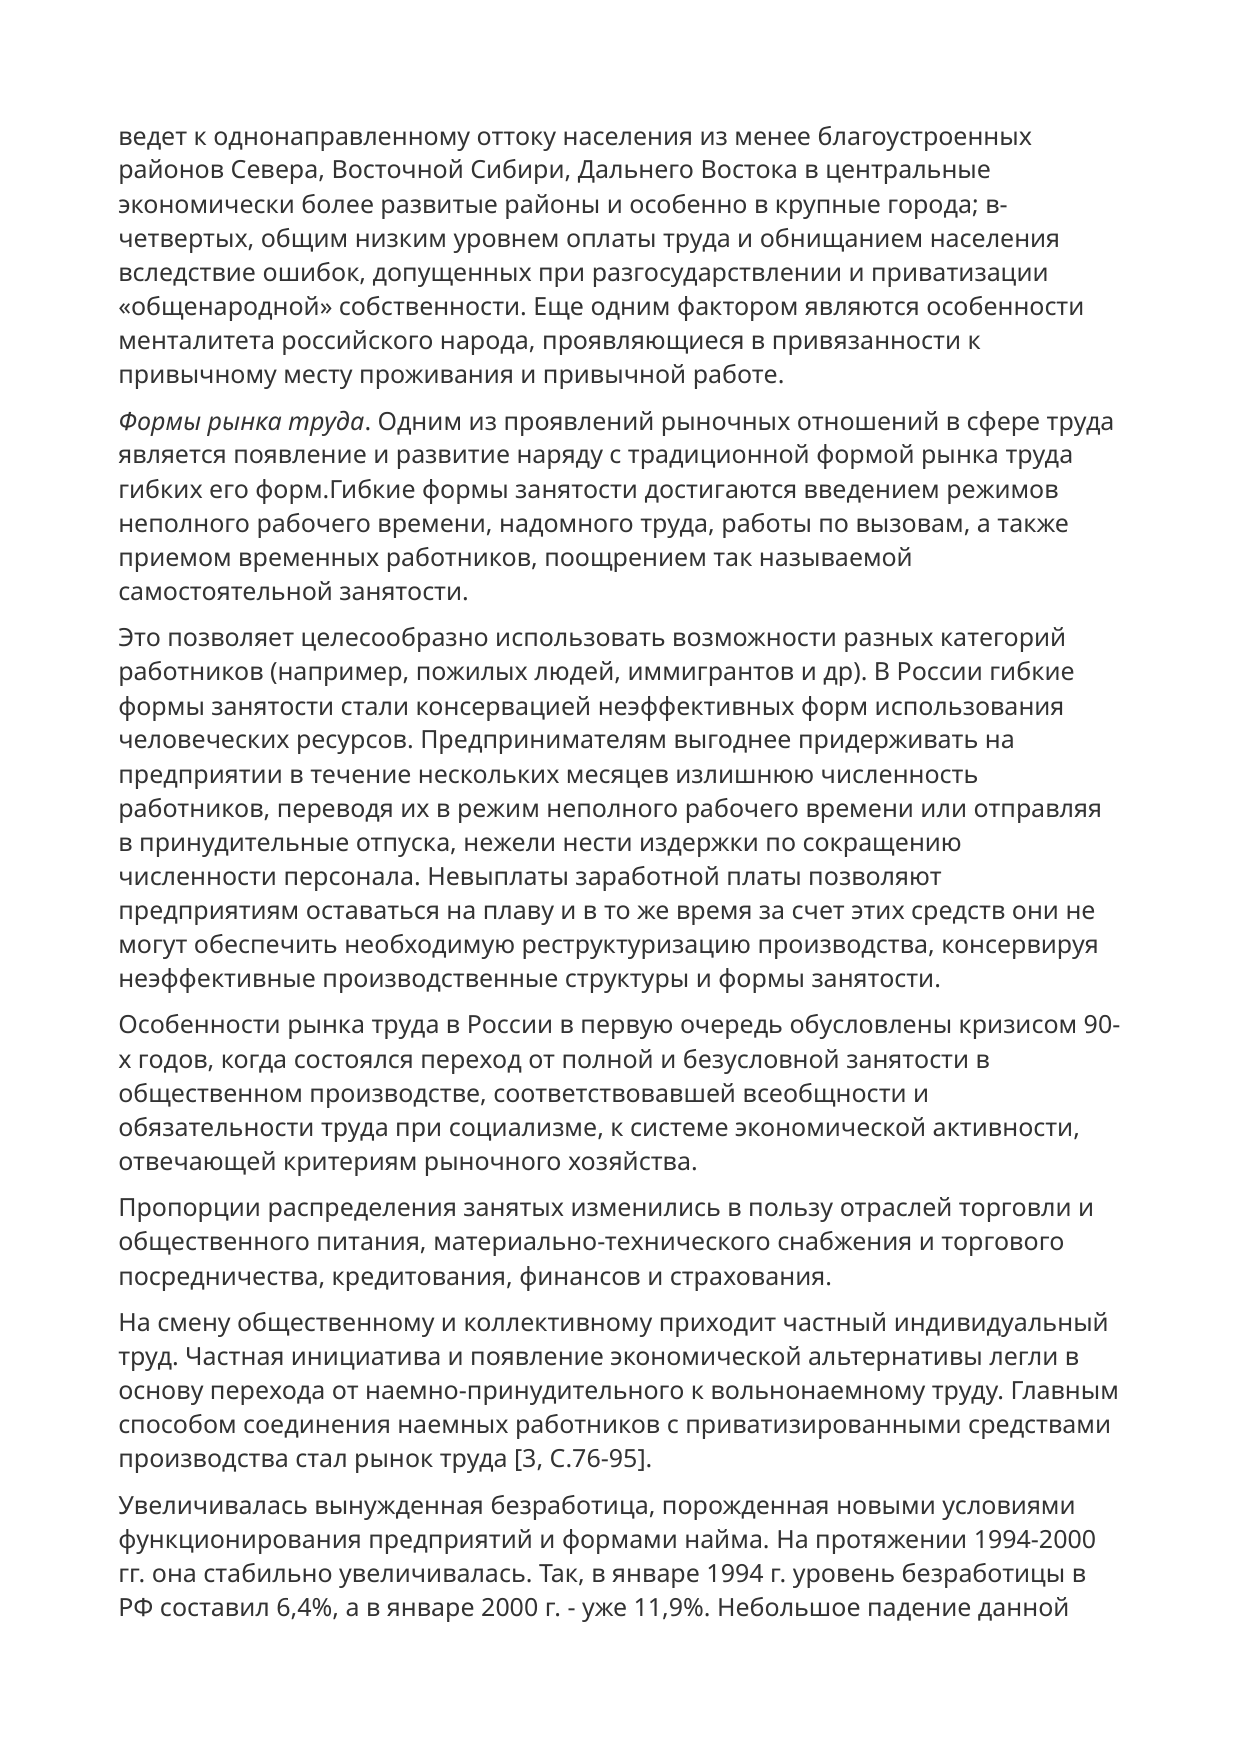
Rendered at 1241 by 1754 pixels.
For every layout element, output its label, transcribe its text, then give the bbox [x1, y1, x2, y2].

text ведет к однонаправленному оттоку населения из менее благоустроенных районов Севера, Восточной Сибири, Дальнего Востока в центральные экономически более развитые районы и особенно в крупные города; в-четвертых, общим низким уровнем оплаты труда и обнищанием населения вследствие ошибок, допущенных при разгосударствлении и приватизации «общенародной» собственности. Еще одним фактором являются особенности менталитета российского народа, проявляющиеся в привязанности к привычному месту проживания и привычной работе. [118, 118, 1122, 391]
text Это позволяет целесообразно использовать возможности разных категорий работников (например, пожилых людей, иммигрантов и др). В России гибкие формы занятости стали консервацией неэффективных форм использования человеческих ресурсов. Предпринимателям выгоднее придерживать на предприятии в течение нескольких месяцев излишнюю численность работников, переводя их в режим неполного рабочего времени или отправляя в принудительные отпуска, нежели нести издержки по сокращению численности персонала. Невыплаты заработной платы позволяют предприятиям оставаться на плаву и в то же время за счет этих средств они не могут обеспечить необходимую реструктуризацию производства, консервируя неэффективные производственные структуры и формы занятости. [118, 620, 1122, 995]
text На смену общественному и коллективному приходит частный индивидуальный труд. Частная инициатива и появление экономической альтернативы легли в основу перехода от наемно-принудительного к вольнонаемному труду. Главным способом соединения наемных работников с приватизированными средствами производства стал рынок труда [3, С.76-95]. [118, 1305, 1122, 1475]
text Пропорции распределения занятых изменились в пользу отраслей торговли и общественного питания, материально-технического снабжения и торгового посредничества, кредитования, финансов и страхования. [118, 1190, 1122, 1292]
text Особенности рынка труда в России в первую очередь обусловлены кризисом 90-х годов, когда состоялся переход от полной и безусловной занятости в общественном производстве, соответствовавшей всеобщности и обязательности труда при социализме, к системе экономической активности, отвечающей критериям рыночного хозяйства. [118, 1007, 1122, 1177]
text Формы рынка труда. Одним из проявлений рыночных отношений в сфере труда является появление и развитие наряду с традиционной формой рынка труда гибких его форм.Гибкие формы занятости достигаются введением режимов неполного рабочего времени, надомного труда, работы по вызовам, а также приемом временных работников, поощрением так называемой самостоятельной занятости. [118, 403, 1122, 607]
text Увеличивалась вынужденная безработица, порожденная новыми условиями функционирования предприятий и формами найма. На протяжении 1994-2000 гг. она стабильно увеличивалась. Так, в январе 1994 г. уровень безработицы в РФ составил 6,4%, а в январе 2000 г. - уже 11,9%. Небольшое падение данной [118, 1487, 1122, 1624]
